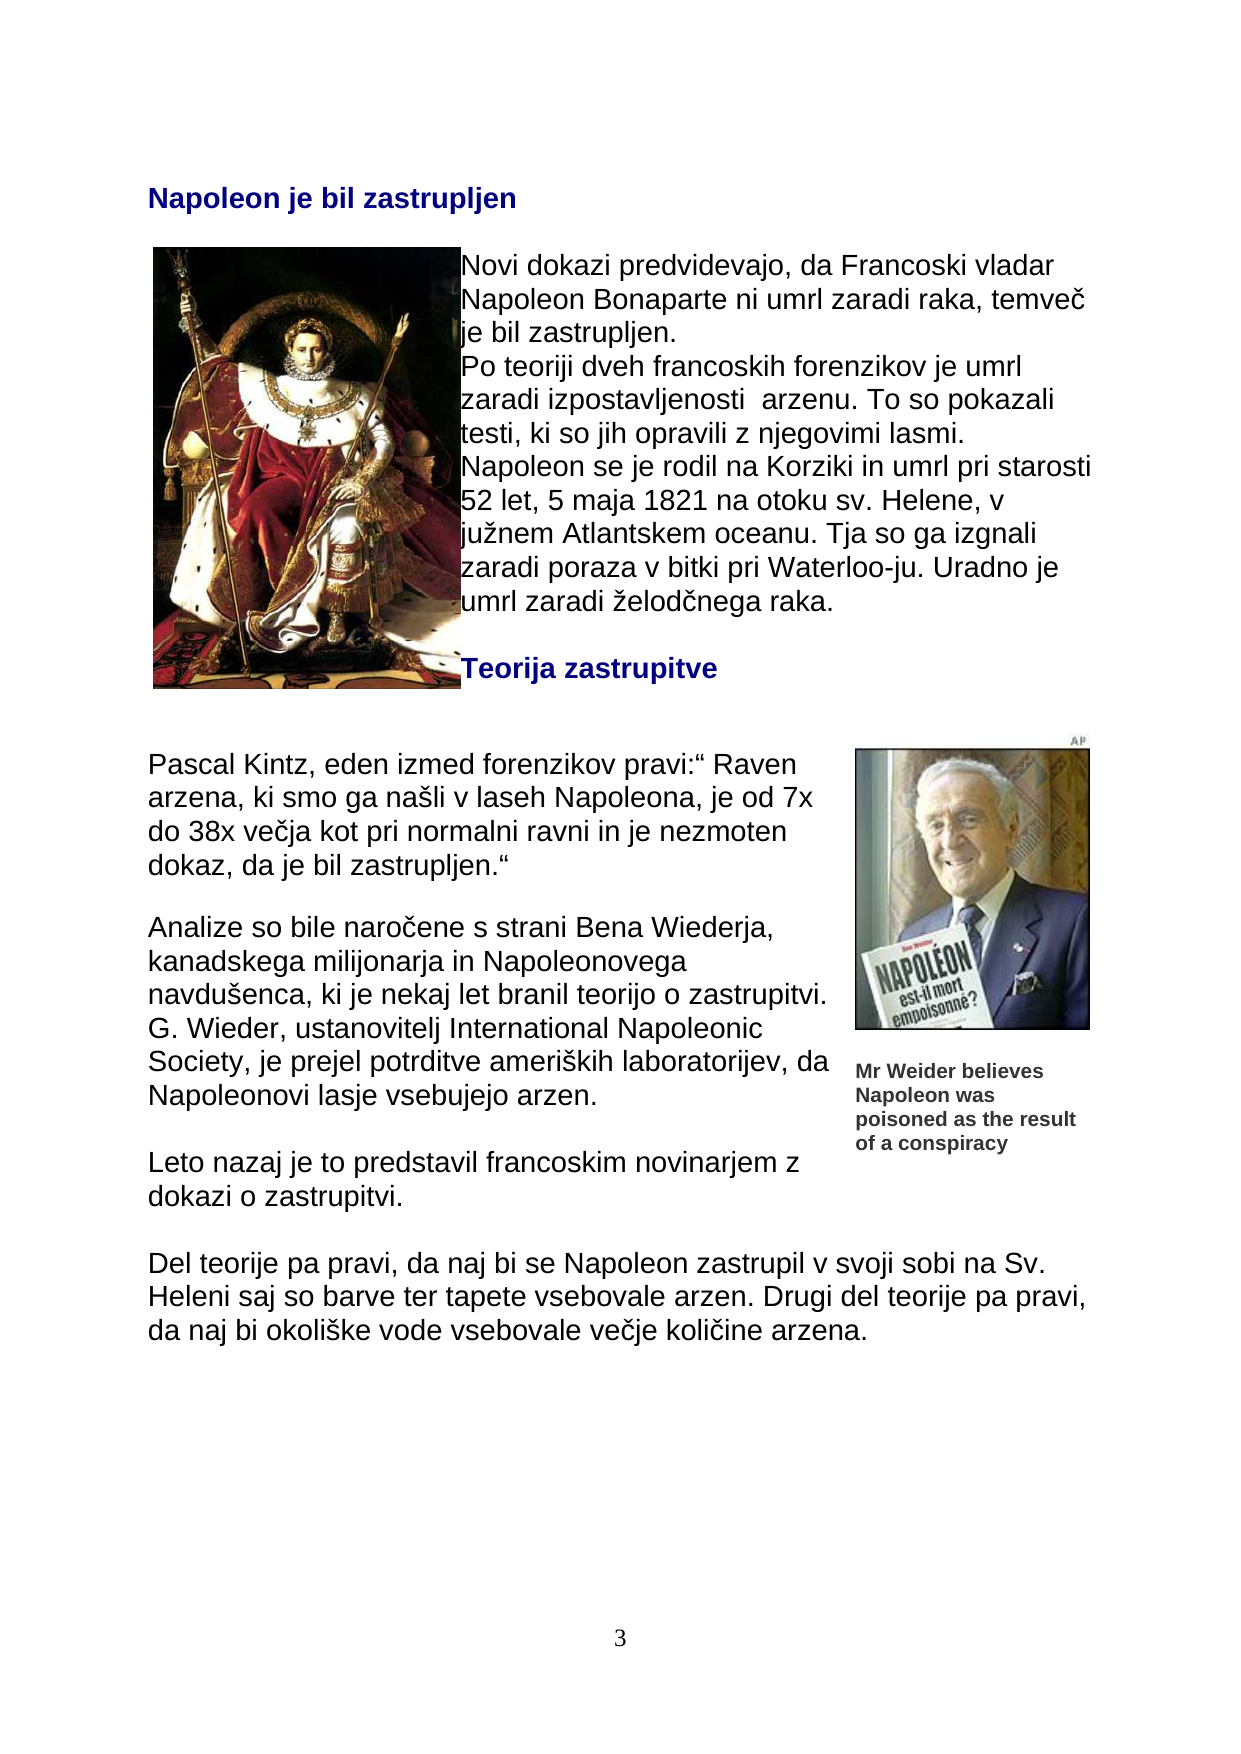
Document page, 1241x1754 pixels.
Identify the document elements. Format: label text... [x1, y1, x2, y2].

text Leto nazaj je to predstavil francoskim novinarjem z dokazi o zastrupitvi. [148, 1145, 1093, 1212]
text Po teoriji dveh francoskih forenzikov je umrl zaradi izpostavljenosti arzenu. To so pokazali testi, ki so jih opravili z njegovimi lasmi. Napoleon se je rodil na Korziki in umrl pri starosti 52 let, 5 maja 1821 na otoku sv. Helene, v južnem Atlantskem oceanu. Tja so ga izgnali zaradi poraza v bitki pri Waterloo-ju. Uradno je umrl zaradi želodčnega raka. [461, 349, 1093, 617]
picture [855, 733, 1090, 1030]
table_header Mr Weider believes Napoleon was poisoned as the result of a conspiracy [852, 730, 1093, 1158]
picture [153, 247, 461, 689]
text Teorija zastrupitve [461, 651, 1093, 684]
text Pascal Kintz, eden izmed forenzikov pravi:“ Raven arzena, ki smo ga našli v laseh Napoleona, je od 7x do 38x večja kot pri normalni ravni in je nezmoten dokaz, da je bil zastrupljen.“ [148, 747, 852, 881]
text Novi dokazi predvidevajo, da Francoski vladar Napoleon Bonaparte ni umrl zaradi raka, temveč je bil zastrupljen. [461, 248, 1093, 349]
text Analize so bile naročene s strani Bena Wiederja, kanadskega milijonarja in Napoleonovega navdušenca, ki je nekaj let branil teorijo o zastrupitvi. G. Wieder, ustanovitelj International Napoleonic Society, je prejel potrditve ameriških laboratorijev, da Napoleonovi lasje vsebujejo arzen. [148, 910, 852, 1112]
text Napoleon je bil zastrupljen [148, 181, 1093, 215]
text Del teorije pa pravi, da naj bi se Napoleon zastrupil v svoji sobi na Sv. Heleni saj so barve ter tapete vsebovale arzen. Drugi del teorije pa pravi, da naj bi okoliške vode vsebovale večje količine arzena. [148, 1246, 1093, 1346]
